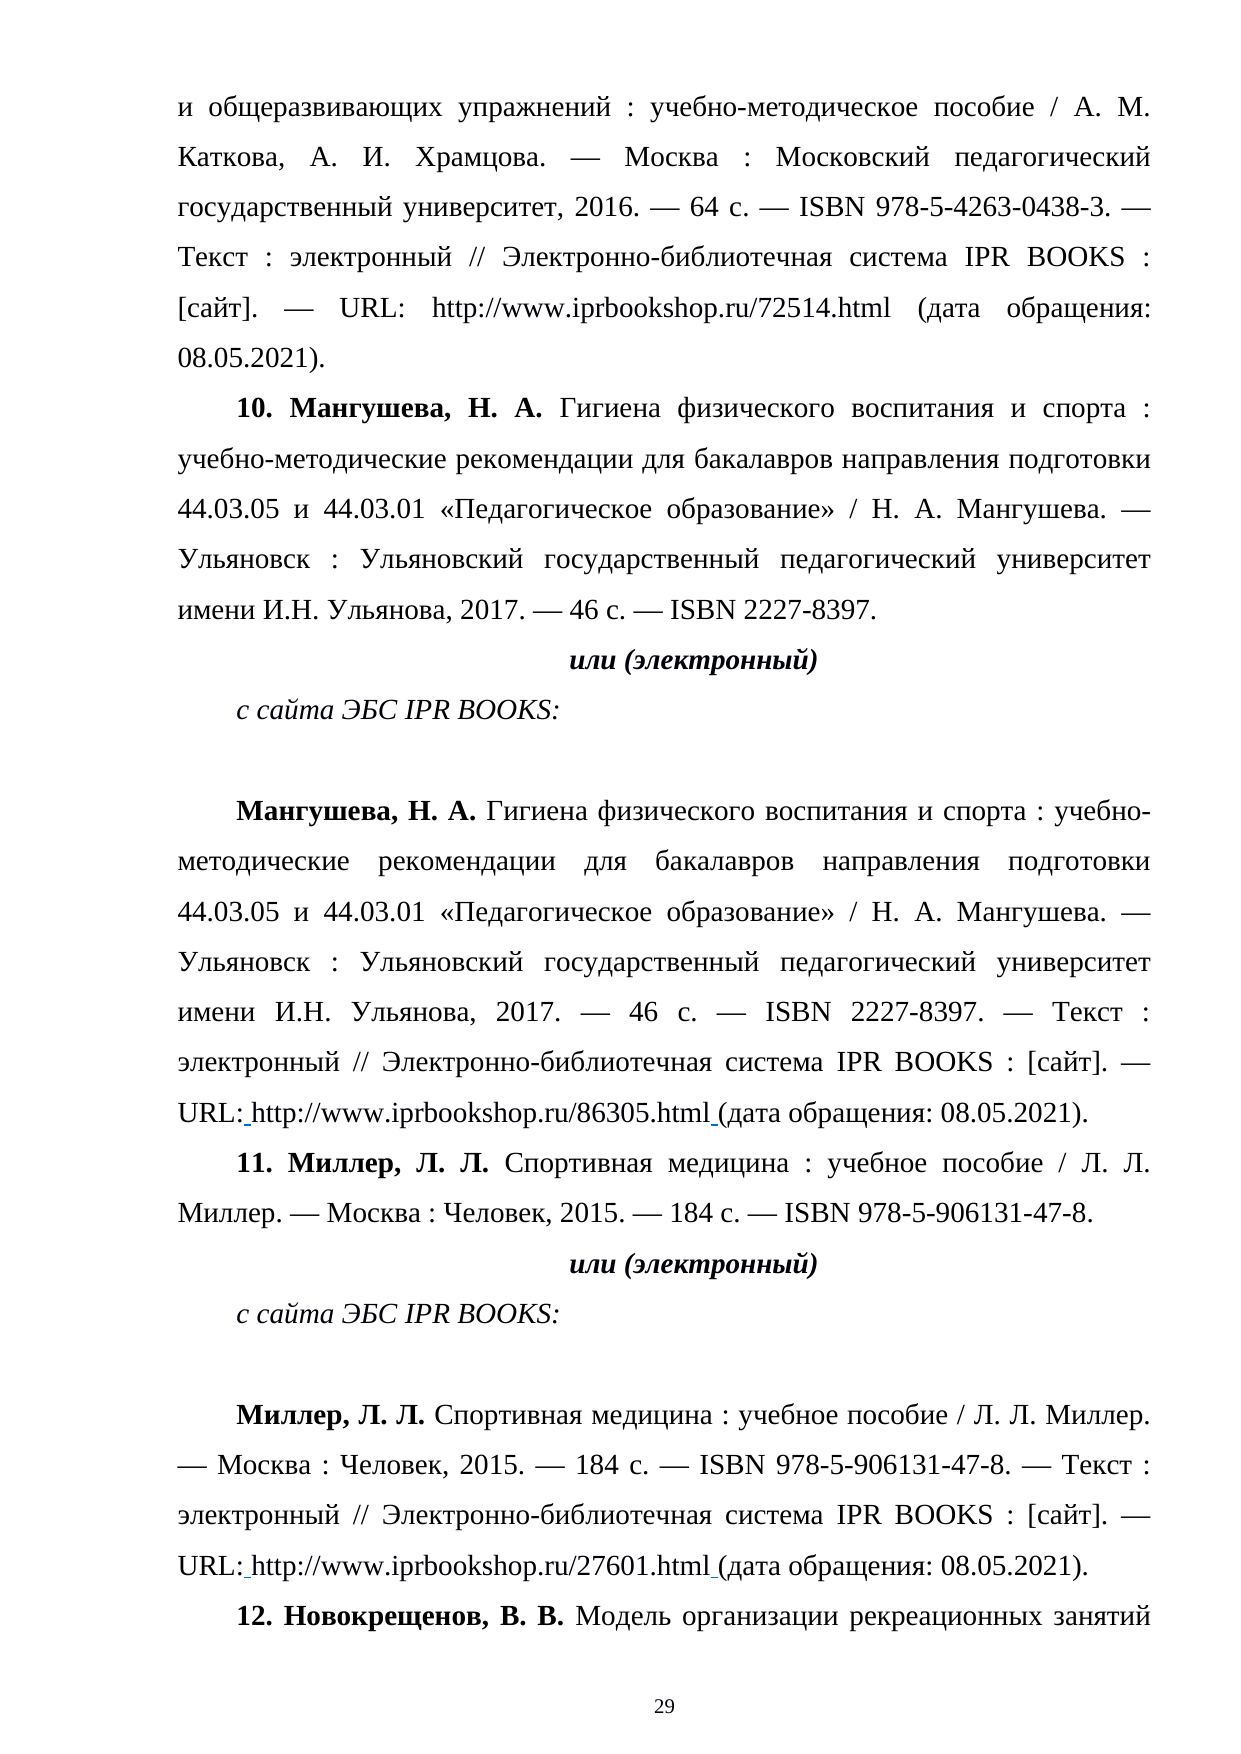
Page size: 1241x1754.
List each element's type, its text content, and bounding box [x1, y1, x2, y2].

text 11. Миллер, Л. Л. Спортивная медицина : учебное пособие / Л. Л. Миллер. — Москва : Человек, 2015. — 184 c. — ISBN 978-5-906131-47-8. [177, 1145, 1152, 1229]
list или (электронный) [177, 642, 1152, 676]
text и общеразвивающих упражнений : учебно-методическое пособие / А. М. Каткова, А. И. Храмцова. — Москва : Московский педагогический государственный университет, 2016. — 64 c. — ISBN 978-5-4263-0438-3. — Текст : электронный // Электронно-библиотечная система IPR BOOKS : [сайт]. — URL: http://www.iprbookshop.ru/72514.html (дата обращения: 08.05.2021). [177, 89, 1152, 374]
text 10. Мангушева, Н. А. Гигиена физического воспитания и спорта : учебно-методические рекомендации для бакалавров направления подготовки 44.03.05 и 44.03.01 «Педагогическое образование» / Н. А. Мангушева. — Ульяновск : Ульяновский государственный педагогический университет имени И.Н. Ульянова, 2017. — 46 c. — ISBN 2227-8397. [177, 391, 1152, 625]
text Мангушева, Н. А. Гигиена физического воспитания и спорта : учебно-методические рекомендации для бакалавров направления подготовки 44.03.05 и 44.03.01 «Педагогическое образование» / Н. А. Мангушева. — Ульяновск : Ульяновский государственный педагогический университет имени И.Н. Ульянова, 2017. — 46 c. — ISBN 2227-8397. — Текст : электронный // Электронно-библиотечная система IPR BOOKS : [сайт]. — URL: http://www.iprbookshop.ru/86305.html (дата обращения: 08.05.2021). [177, 793, 1152, 1128]
list с сайта ЭБС IPR BOOKS: [177, 692, 1152, 726]
list или (электронный) [177, 1246, 1152, 1279]
text 12. Новокрещенов, В. В. Модель организации рекреационных занятий [177, 1598, 1152, 1632]
list с сайта ЭБС IPR BOOKS: [177, 1296, 1152, 1330]
text Миллер, Л. Л. Спортивная медицина : учебное пособие / Л. Л. Миллер. — Москва : Человек, 2015. — 184 c. — ISBN 978-5-906131-47-8. — Текст : электронный // Электронно-библиотечная система IPR BOOKS : [сайт]. — URL: http://www.iprbookshop.ru/27601.html (дата обращения: 08.05.2021). [177, 1397, 1152, 1581]
